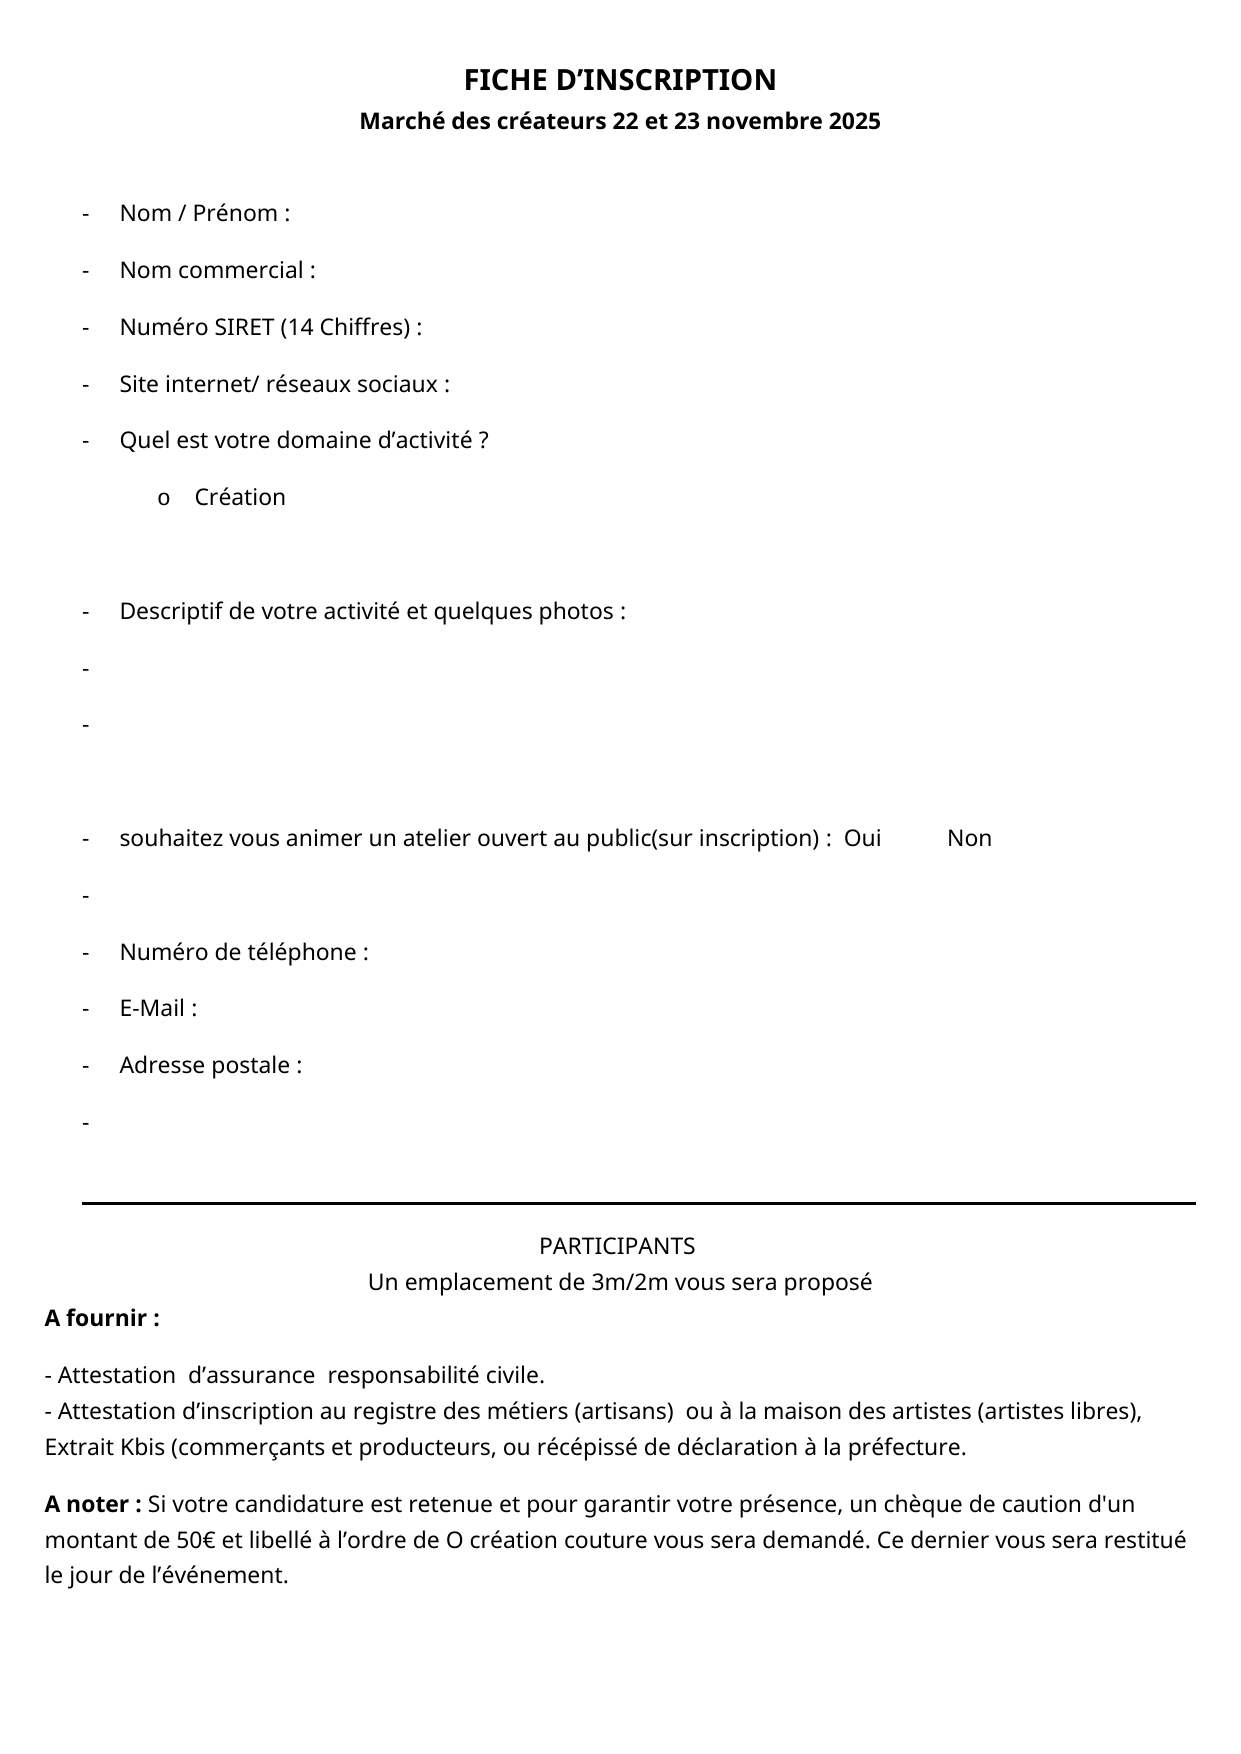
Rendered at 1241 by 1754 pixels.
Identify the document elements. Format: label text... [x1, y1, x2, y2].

list Nom commercial : [82, 254, 1196, 285]
list Création [157, 481, 1196, 513]
list Site internet/ réseaux sociaux : [82, 368, 1196, 399]
text Extrait Kbis (commerçants et producteurs, ou récépissé de déclaration à la préfecture. [44, 1431, 1196, 1462]
list Adresse postale : [82, 1049, 1196, 1080]
list Numéro de téléphone : [82, 936, 1196, 967]
list Nom / Prénom : [82, 197, 1196, 229]
text A noter : Si votre candidature est retenue et pour garantir votre présence, un chèque de caution d'un montant de 50€ et libellé à l’ordre de O création couture vous sera demandé. Ce dernier vous sera restitué le jour de l’événement. [44, 1488, 1196, 1591]
list E-Mail : [82, 992, 1196, 1023]
text FICHE D’INSCRIPTION [44, 59, 1196, 99]
list Quel est votre domaine d’activité ? [82, 424, 1196, 456]
text Un emplacement de 3m/2m vous sera proposé [44, 1266, 1196, 1297]
list souhaitez vous animer un atelier ouvert au public(sur inscription) : Oui Non [82, 822, 1196, 853]
text - Attestation d’assurance responsabilité civile. [44, 1359, 1196, 1390]
text Marché des créateurs 22 et 23 novembre 2025 [44, 105, 1196, 136]
text PARTICIPANTS [44, 1230, 1196, 1262]
list Numéro SIRET (14 Chiffres) : [82, 311, 1196, 342]
list Descriptif de votre activité et quelques photos : [82, 595, 1196, 626]
text A fournir : [44, 1302, 1196, 1333]
text - Attestation d’inscription au registre des métiers (artisans) ou à la maison des artistes (artistes libres), [44, 1395, 1196, 1426]
